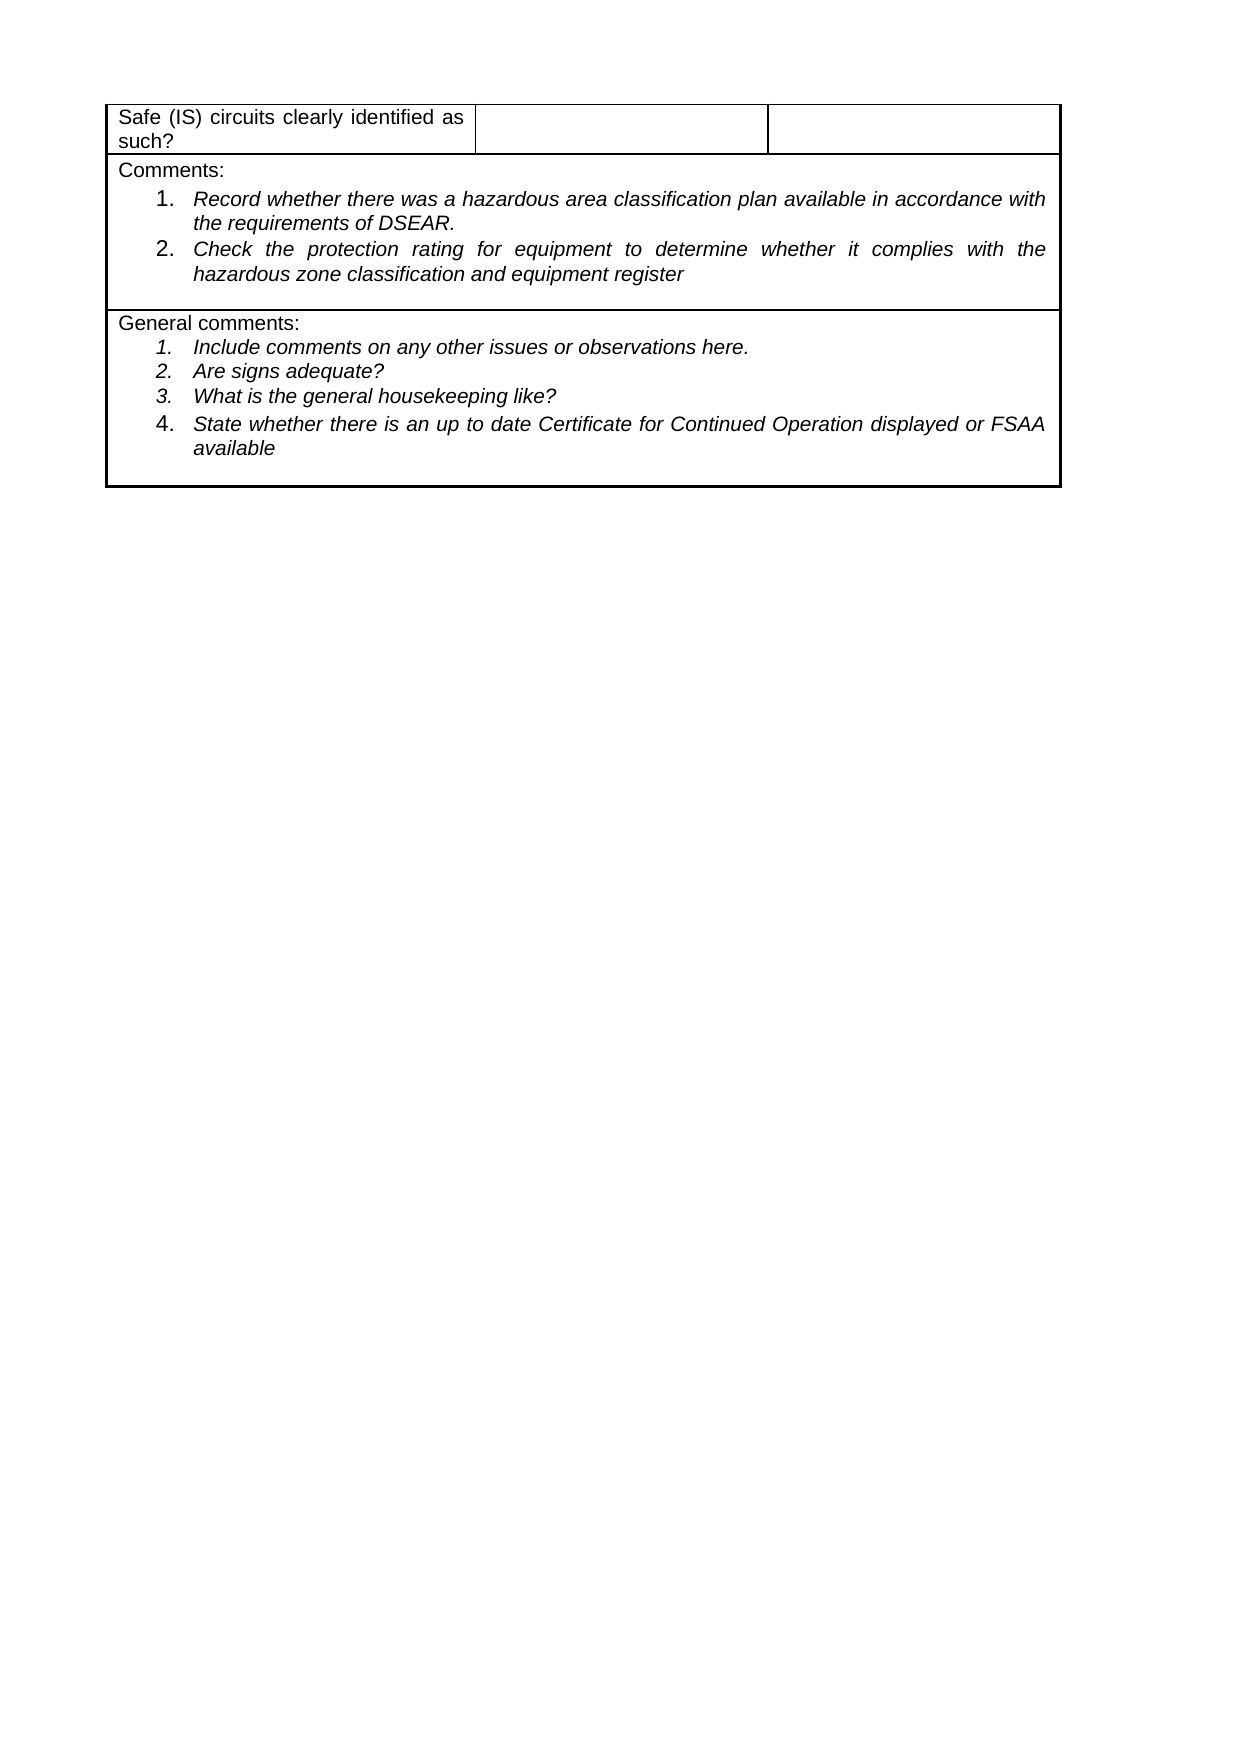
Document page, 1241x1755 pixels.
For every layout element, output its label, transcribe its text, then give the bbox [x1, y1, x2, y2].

table_cell [476, 105, 767, 153]
table_cell Safe (IS) circuits clearly identified as such? [108, 105, 475, 153]
table_cell General comments: Include comments on any other issues or observations here. Are signs adequate? What is the general housekeeping like? State whether there is an up to date Certificate for Continued Operation displayed or FSAA available [108, 311, 1059, 485]
table_cell [769, 105, 1059, 153]
table_cell Comments: Record whether there was a hazardous area classification plan available in accordance with the requirements of DSEAR. Check the protection rating for equipment to determine whether it complies with the hazardous zone classification and equipment register [108, 155, 1059, 309]
